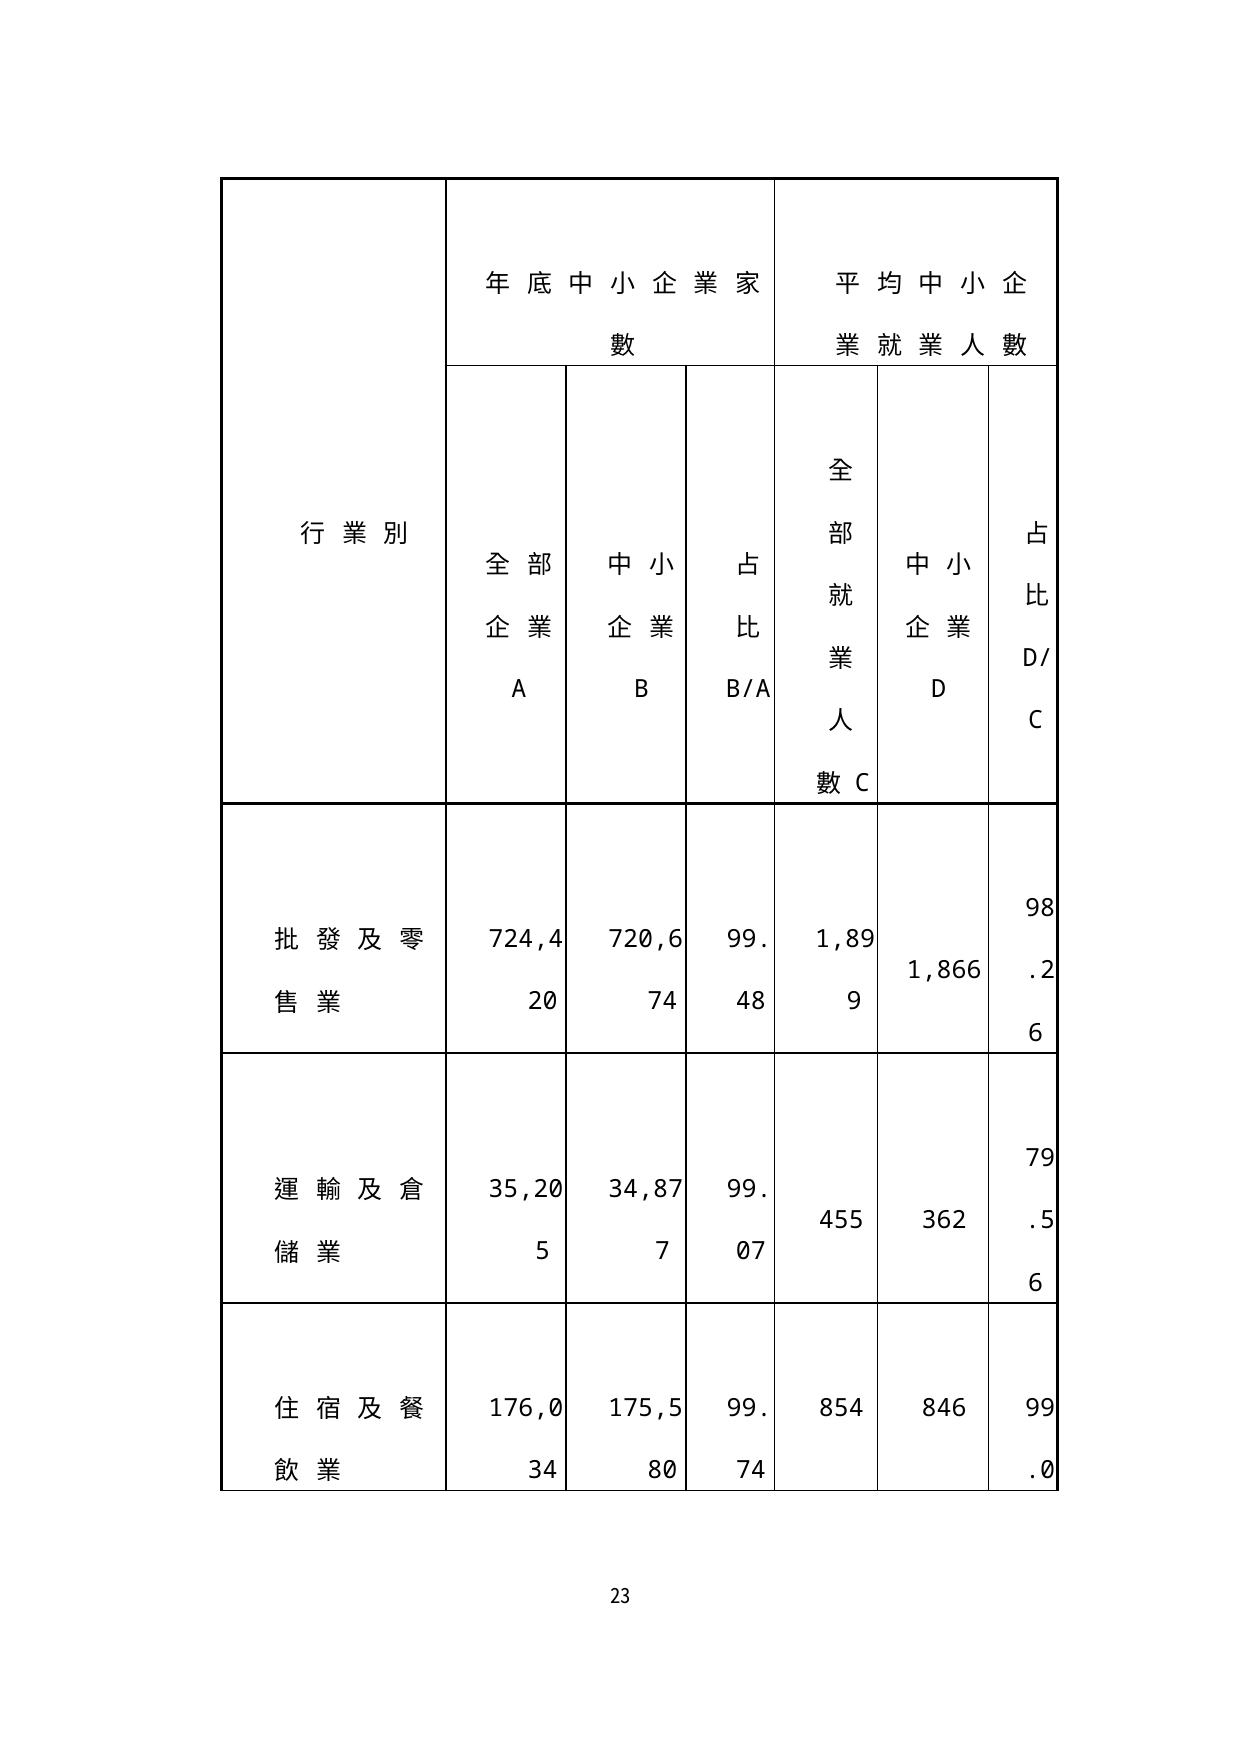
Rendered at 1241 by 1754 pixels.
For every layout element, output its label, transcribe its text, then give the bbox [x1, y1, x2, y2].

table_cell 99.74 [687, 1304, 774, 1490]
table_header 年底中小企業家數 [447, 180, 774, 365]
table_cell 占比B/A [687, 366, 774, 802]
table_cell 175,580 [567, 1304, 685, 1490]
table_header 平均中小企業就業人數 [775, 180, 1056, 365]
table_cell 724,420 [447, 805, 565, 1052]
table_cell 98.26 [989, 805, 1056, 1052]
table_cell 全部就業人數C [775, 366, 877, 802]
table_cell 批發及零售業 [223, 805, 445, 1052]
table_header 行業別 [223, 180, 445, 802]
table_cell 35,205 [447, 1054, 565, 1302]
table_cell 99.07 [687, 1054, 774, 1302]
table_cell 79.56 [989, 1054, 1056, 1302]
table_cell 中小企業B [567, 366, 685, 802]
table_cell 854 [775, 1304, 877, 1490]
table_cell 34,877 [567, 1054, 685, 1302]
table_cell 846 [878, 1304, 988, 1490]
table_cell 99.0 [989, 1304, 1056, 1490]
table_cell 720,674 [567, 805, 685, 1052]
table_cell 455 [775, 1054, 877, 1302]
table_cell 住宿及餐飲業 [223, 1304, 445, 1490]
table_cell 1,866 [878, 805, 988, 1052]
table_cell 占比D/C [989, 366, 1056, 802]
table_cell 176,034 [447, 1304, 565, 1490]
table_cell 全部企業A [447, 366, 565, 802]
table_cell 運輸及倉儲業 [223, 1054, 445, 1302]
table_cell 362 [878, 1054, 988, 1302]
table_cell 1,899 [775, 805, 877, 1052]
table_cell 中小企業D [878, 366, 988, 802]
table_cell 99.48 [687, 805, 774, 1052]
